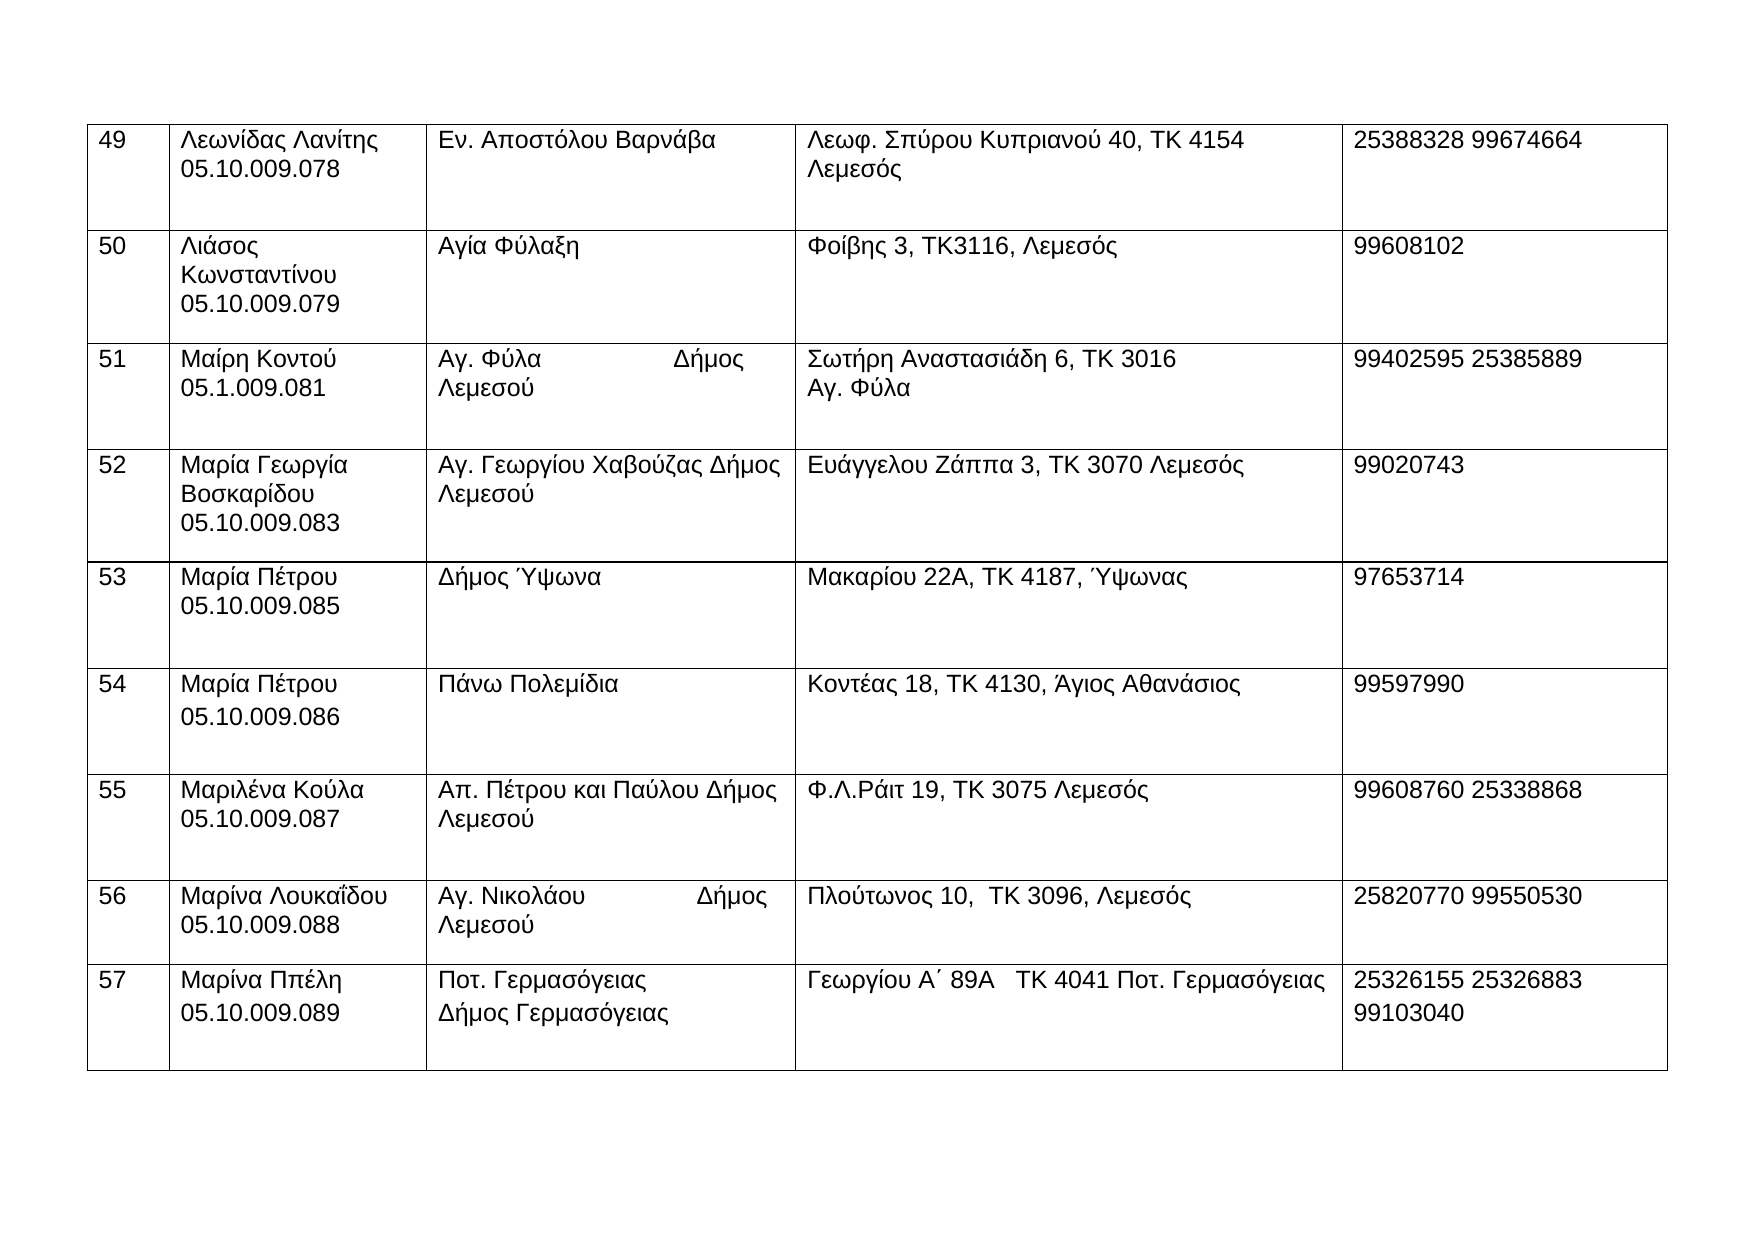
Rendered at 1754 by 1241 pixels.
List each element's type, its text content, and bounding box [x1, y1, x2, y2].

table_cell 25820770 99550530 [1343, 881, 1667, 964]
table_cell 97653714 [1343, 563, 1667, 668]
table_cell Γεωργίου Α΄ 89Α ΤΚ 4041 Ποτ. Γερμασόγειας [796, 965, 1342, 1070]
table_cell 53 [88, 563, 169, 668]
table_cell Λιάσος Κωνσταντίνου 05.10.009.079 [170, 231, 426, 343]
table_cell 57 [88, 965, 169, 1070]
table_cell Κοντέας 18, ΤΚ 4130, Άγιος Αθανάσιος [796, 669, 1342, 774]
table_cell Σωτήρη Αναστασιάδη 6, ΤΚ 3016 Αγ. Φύλα [796, 344, 1342, 449]
table_cell Φοίβης 3, ΤΚ3116, Λεμεσός [796, 231, 1342, 343]
table_cell Μαρία Γεωργία Βοσκαρίδου 05.10.009.083 [170, 450, 426, 561]
table_cell Φ.Λ.Ράιτ 19, ΤΚ 3075 Λεμεσός [796, 775, 1342, 880]
table_cell 25388328 99674664 [1343, 125, 1667, 230]
table_cell 25326155 25326883 99103040 [1343, 965, 1667, 1070]
table_cell Αγ. Γεωργίου Χαβούζας Δήμος Λεμεσού [427, 450, 795, 561]
table_cell 52 [88, 450, 169, 561]
table_cell Αγ. Φύλα Δήμος Λεμεσού [427, 344, 795, 449]
table_cell Μαρίνα Λουκαΐδου 05.10.009.088 [170, 881, 426, 964]
table_cell Μαρία Πέτρου 05.10.009.085 [170, 563, 426, 668]
table_cell Αγ. Νικολάου Δήμος Λεμεσού [427, 881, 795, 964]
table_cell Απ. Πέτρου και Παύλου Δήμος Λεμεσού [427, 775, 795, 880]
table_cell Πάνω Πολεμίδια [427, 669, 795, 774]
table_cell 51 [88, 344, 169, 449]
table_cell Μαρίνα Ππέλη 05.10.009.089 [170, 965, 426, 1070]
table_cell Λεωνίδας Λανίτης 05.10.009.078 [170, 125, 426, 230]
table_cell 49 [88, 125, 169, 230]
table_cell Δήμος Ύψωνα [427, 563, 795, 668]
table_cell Ευάγγελου Ζάππα 3, ΤΚ 3070 Λεμεσός [796, 450, 1342, 561]
table_cell 99402595 25385889 [1343, 344, 1667, 449]
table_cell Πλούτωνος 10, ΤΚ 3096, Λεμεσός [796, 881, 1342, 964]
table_cell Εν. Αποστόλου Βαρνάβα [427, 125, 795, 230]
table_cell 99597990 [1343, 669, 1667, 774]
table_cell Μαριλένα Κούλα 05.10.009.087 [170, 775, 426, 880]
table_cell Μαρία Πέτρου 05.10.009.086 [170, 669, 426, 774]
table_cell 54 [88, 669, 169, 774]
table_cell Αγία Φύλαξη [427, 231, 795, 343]
table_cell Λεωφ. Σπύρου Κυπριανού 40, ΤΚ 4154 Λεμεσός [796, 125, 1342, 230]
table_cell 99020743 [1343, 450, 1667, 561]
table_cell 50 [88, 231, 169, 343]
table_cell Μακαρίου 22Α, ΤΚ 4187, Ύψωνας [796, 563, 1342, 668]
table_cell Μαίρη Κοντού 05.1.009.081 [170, 344, 426, 449]
table_cell 99608102 [1343, 231, 1667, 343]
table_cell 56 [88, 881, 169, 964]
table_cell 99608760 25338868 [1343, 775, 1667, 880]
table_cell Ποτ. Γερμασόγειας Δήμος Γερμασόγειας [427, 965, 795, 1070]
table_cell 55 [88, 775, 169, 880]
